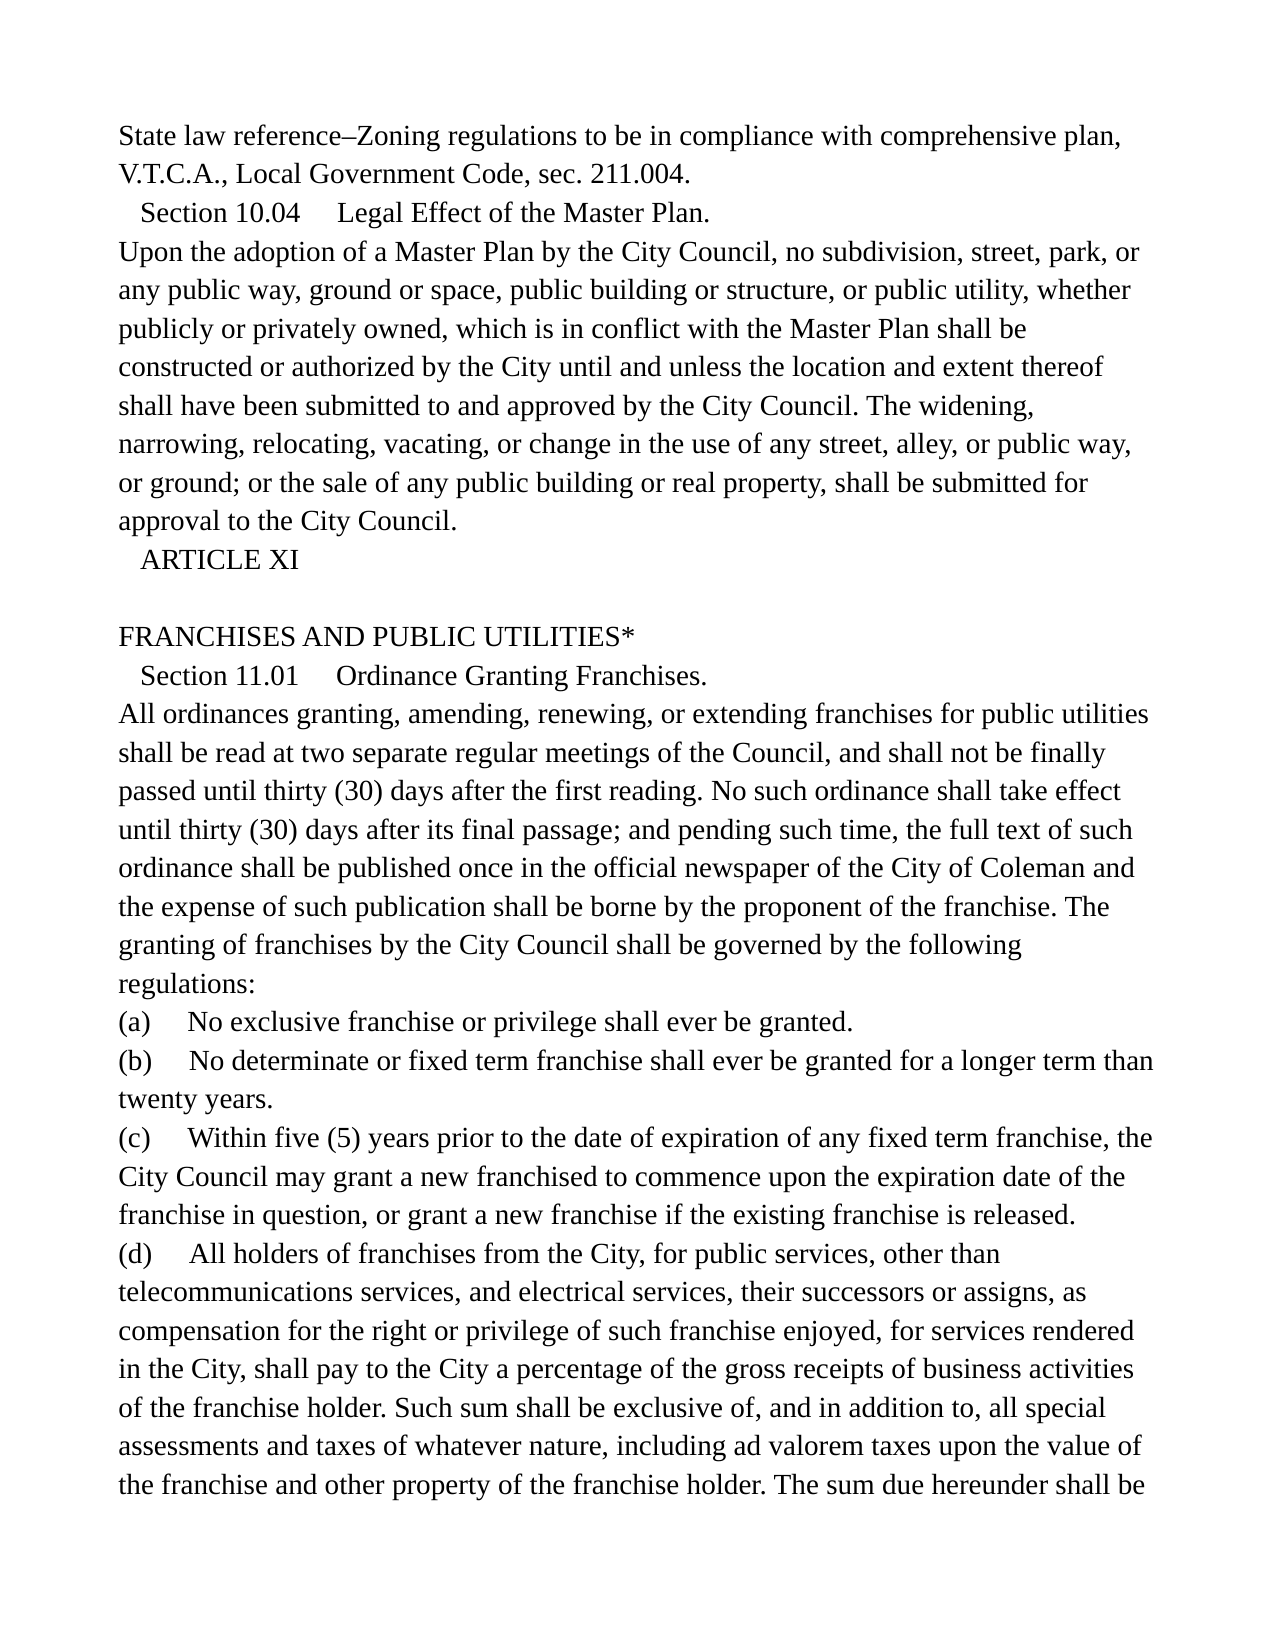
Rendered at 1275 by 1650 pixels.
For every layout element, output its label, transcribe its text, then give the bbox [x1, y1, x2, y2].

text State law reference–Zoning regulations to be in compliance with comprehensive plan, V.T.C.A., Local Government Code, sec. 211.004. Section 10.04 Legal Effect of the Master Plan. Upon the adoption of a Master Plan by the City Council, no subdivision, street, park, or any public way, ground or space, public building or structure, or public utility, whether publicly or privately owned, which is in conflict with the Master Plan shall be constructed or authorized by the City until and unless the location and extent thereof shall have been submitted to and approved by the City Council. The widening, narrowing, relocating, vacating, or change in the use of any street, alley, or public way, or ground; or the sale of any public building or real property, shall be submitted for approval to the City Council. ARTICLE XI FRANCHISES AND PUBLIC UTILITIES* Section 11.01 Ordinance Granting Franchises. All ordinances granting, amending, renewing, or extending franchises for public utilities shall be read at two separate regular meetings of the Council, and shall not be finally passed until thirty (30) days after the first reading. No such ordinance shall take effect until thirty (30) days after its final passage; and pending such time, the full text of such ordinance shall be published once in the official newspaper of the City of Coleman and the expense of such publication shall be borne by the proponent of the franchise. The granting of franchises by the City Council shall be governed by the following regulations: (a) No exclusive franchise or privilege shall ever be granted. (b) No determinate or fixed term franchise shall ever be granted for a longer term than twenty years. (c) Within five (5) years prior to the date of expiration of any fixed term franchise, the City Council may grant a new franchised to commence upon the expiration date of the franchise in question, or grant a new franchise if the existing franchise is released. (d) All holders of franchises from the City, for public services, other than telecommunications services, and electrical services, their successors or assigns, as compensation for the right or privilege of such franchise enjoyed, for services rendered in the City, shall pay to the City a percentage of the gross receipts of business activities of the franchise holder. Such sum shall be exclusive of, and in addition to, all special assessments and taxes of whatever nature, including ad valorem taxes upon the value of the franchise and other property of the franchise holder. The sum due hereunder shall be [118, 118, 1157, 1501]
